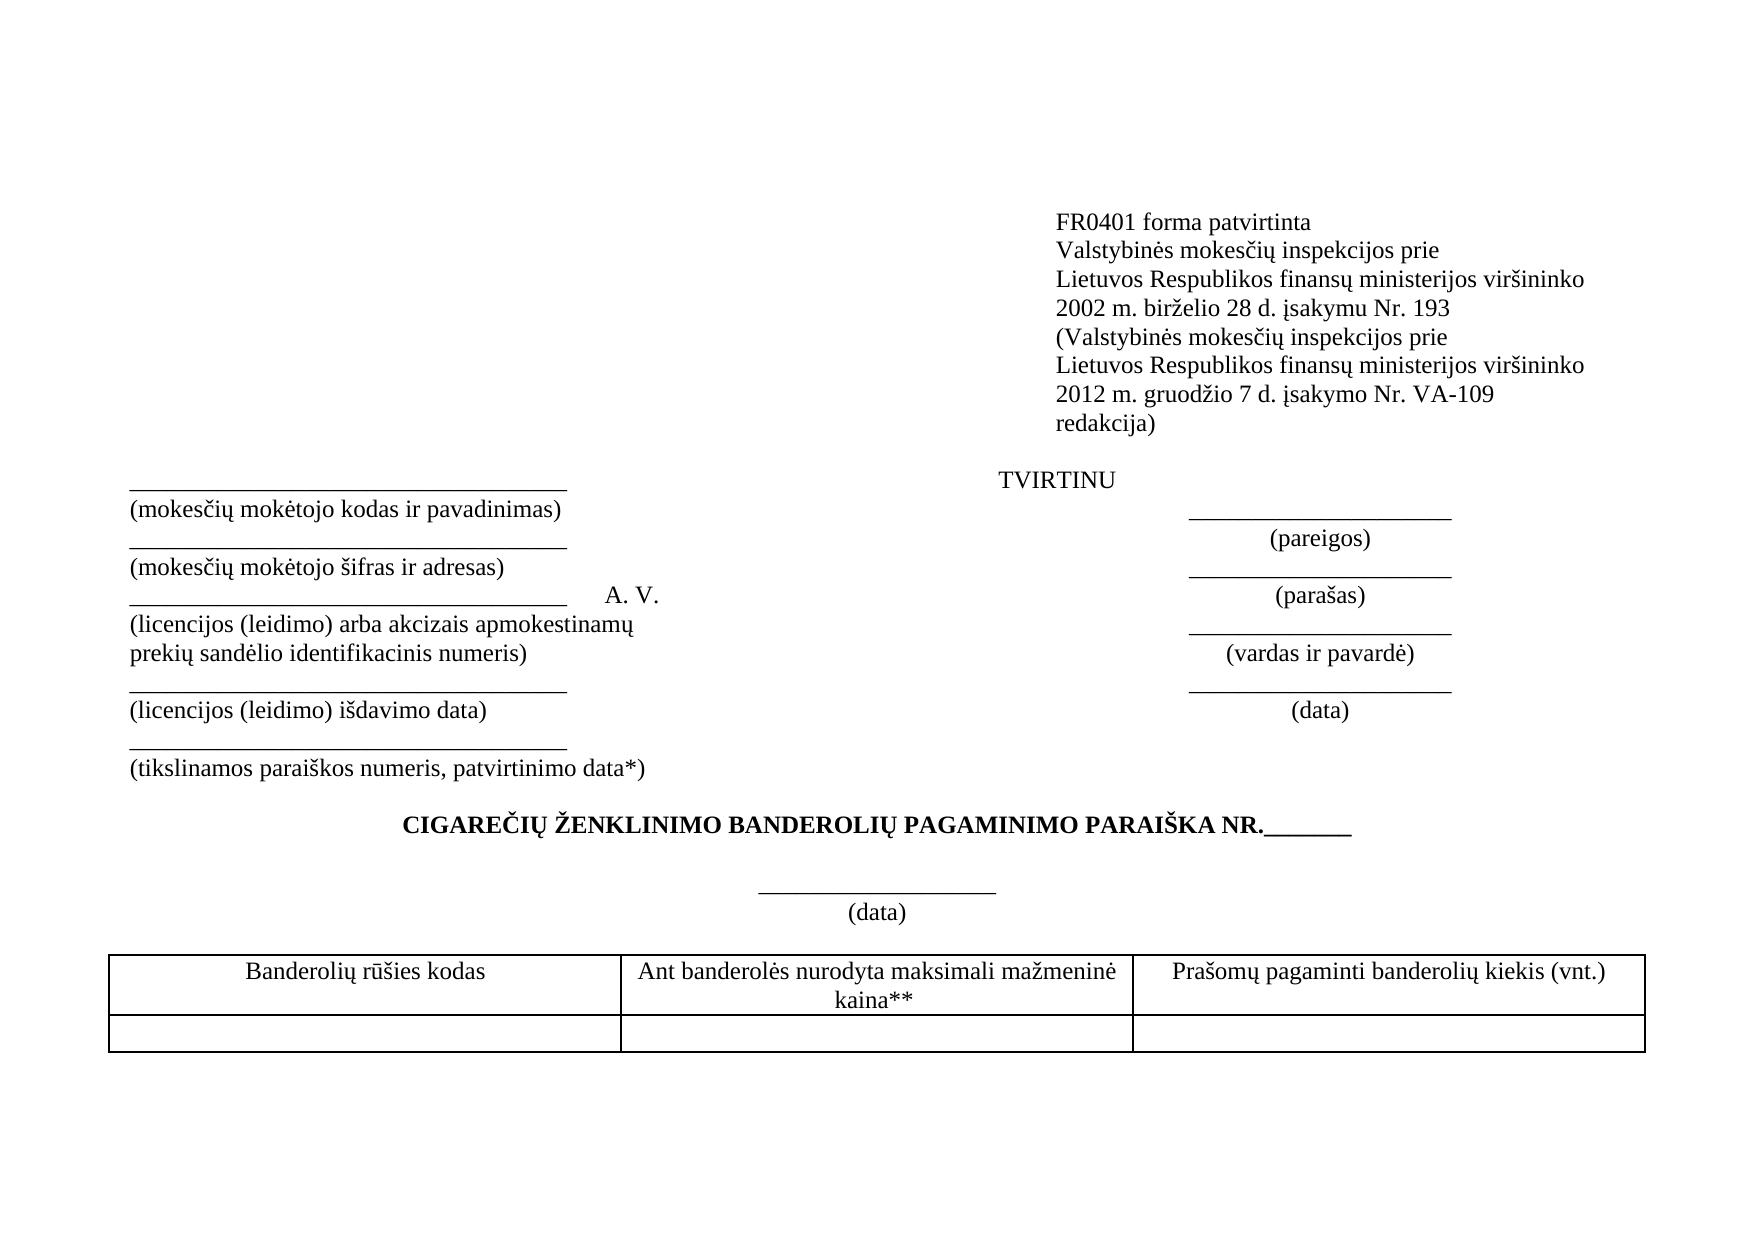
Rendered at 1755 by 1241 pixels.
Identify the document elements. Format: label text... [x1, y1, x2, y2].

text 2002 m. birželio 28 d. įsakymu Nr. 193 [1056, 293, 1636, 322]
table_header Ant banderolės nurodyta maksimali mažmeninė kaina** [622, 956, 1132, 1014]
table_header Banderolių rūšies kodas [110, 956, 620, 1014]
text ___________________ [118, 868, 1636, 897]
text Lietuvos Respublikos finansų ministerijos viršininko [1056, 264, 1636, 293]
table_cell [1134, 1016, 1644, 1051]
text Valstybinės mokesčių inspekcijos prie [1056, 235, 1636, 264]
table_header ___________________________________ (mokesčių mokėtojo kodas ir pavadinimas) ___________________________________ (mokesčių mokėtojo šifras ir adresas) ___________________________________ A. V. (licencijos (leidimo) arba akcizais apmokestinamų prekių sandėlio identifikacinis numeris) ___________________________________ (licencijos (leidimo) išdavimo data) ___________________________________ (tikslinamos paraiškos numeris, patvirtinimo data*) [118, 465, 987, 782]
text (Valstybinės mokesčių inspekcijos prie [1056, 322, 1636, 350]
table_cell [110, 1016, 620, 1051]
text redakcija) [1056, 408, 1636, 437]
table_header Prašomų pagaminti banderolių kiekis (vnt.) [1134, 956, 1644, 1014]
text (data) [118, 897, 1636, 925]
text FR0401 forma patvirtinta [1056, 207, 1636, 235]
text CIGAREČIŲ ŽENKLINIMO BANDEROLIŲ PAGAMINIMO PARAIŠKA NR._______ [118, 810, 1636, 839]
text Lietuvos Respublikos finansų ministerijos viršininko [1056, 350, 1636, 379]
table_header TVIRTINU _____________________ (pareigos) _____________________ (parašas) _____________________ (vardas ir pavardė) _____________________ (data) [987, 465, 1653, 782]
table_cell [622, 1016, 1132, 1051]
text 2012 m. gruodžio 7 d. įsakymo Nr. VA-109 [1056, 379, 1636, 408]
